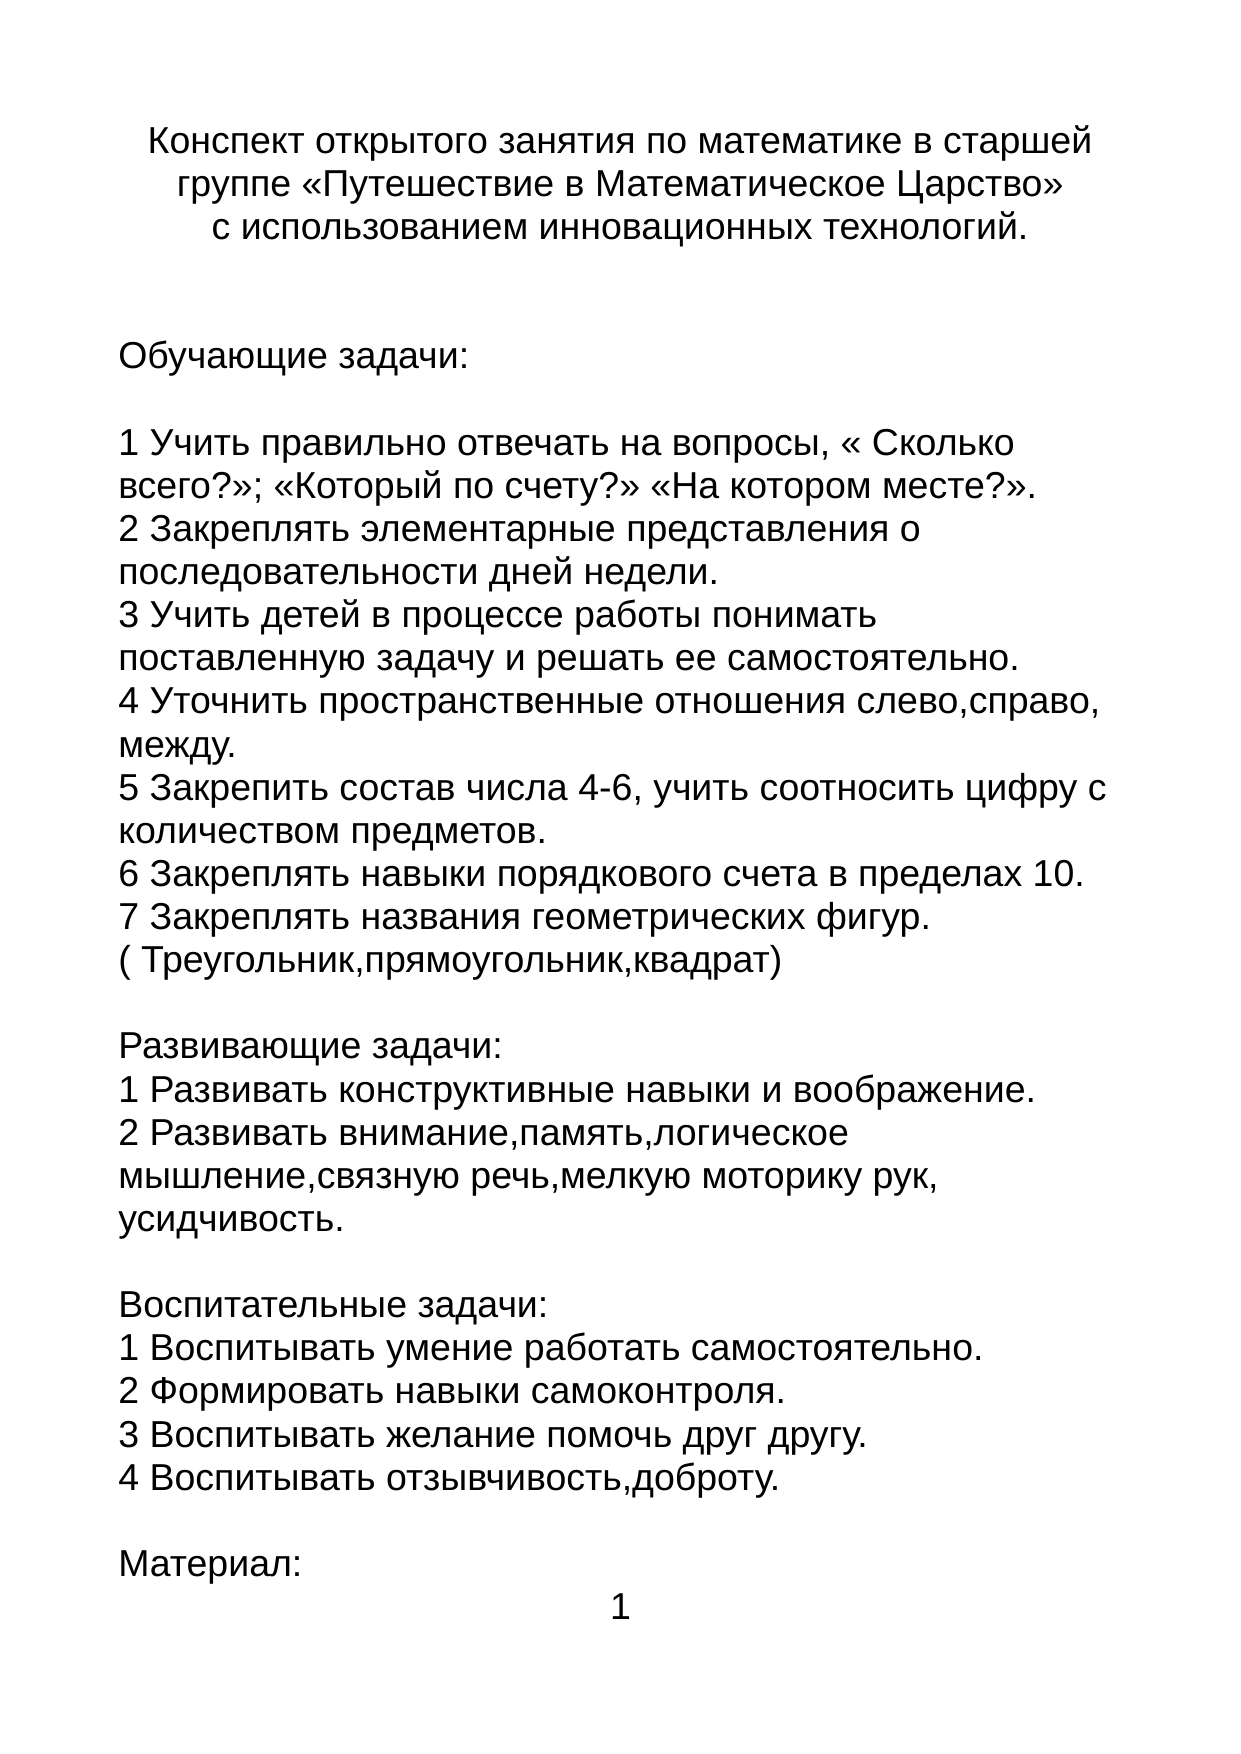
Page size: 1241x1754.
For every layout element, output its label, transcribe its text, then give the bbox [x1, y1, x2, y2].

text с использованием инновационных технологий. [118, 204, 1122, 247]
text 1 Развивать конструктивные навыки и воображение. [118, 1067, 1122, 1110]
text 2 Формировать навыки самоконтроля. [118, 1369, 1122, 1412]
text 3 Воспитывать желание помочь друг другу. [118, 1412, 1122, 1455]
text Конспект открытого занятия по математике в старшей группе «Путешествие в Математическое Царство» [118, 118, 1122, 204]
text 7 Закреплять названия геометрических фигур.( Треугольник,прямоугольник,квадрат) [118, 894, 1122, 981]
text Воспитательные задачи: [118, 1282, 1122, 1326]
text 4 Воспитывать отзывчивость,доброту. [118, 1455, 1122, 1498]
text Обучающие задачи: [118, 334, 1122, 377]
text 1 [118, 1584, 1122, 1627]
text 6 Закреплять навыки порядкового счета в пределах 10. [118, 851, 1122, 894]
text 5 Закрепить состав числа 4-6, учить соотносить цифру с количеством предметов. [118, 765, 1122, 851]
text 4 Уточнить пространственные отношения слево,справо, между. [118, 679, 1122, 765]
text 1 Учить правильно отвечать на вопросы, « Сколько всего?»; «Который по счету?» «На котором месте?». [118, 420, 1122, 506]
text 3 Учить детей в процессе работы понимать поставленную задачу и решать ее самостоятельно. [118, 592, 1122, 679]
text 1 Воспитывать умение работать самостоятельно. [118, 1326, 1122, 1369]
text 2 Развивать внимание,память,логическое мышление,связную речь,мелкую моторику рук, усидчивость. [118, 1110, 1122, 1239]
text 2 Закреплять элементарные представления о последовательности дней недели. [118, 506, 1122, 592]
text Развивающие задачи: [118, 1024, 1122, 1067]
text Материал: [118, 1541, 1122, 1584]
